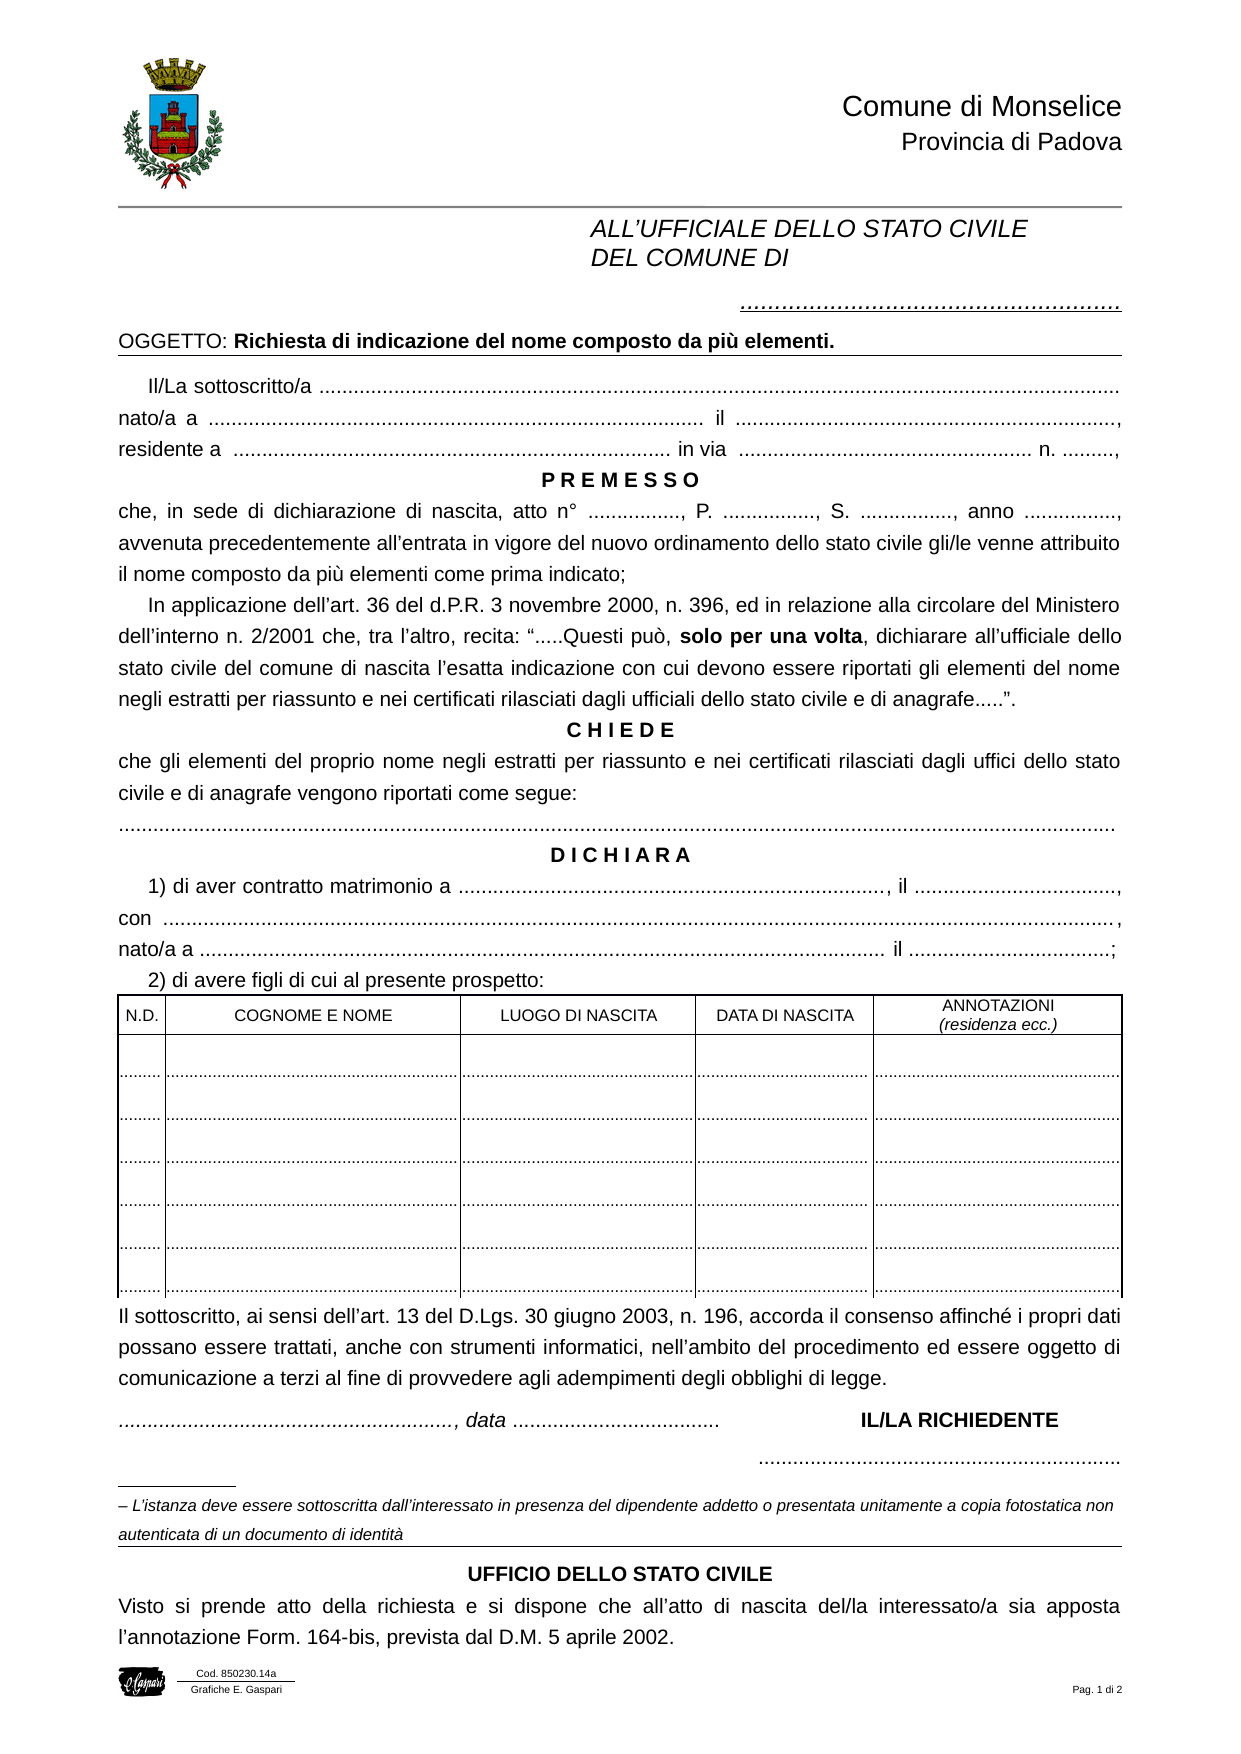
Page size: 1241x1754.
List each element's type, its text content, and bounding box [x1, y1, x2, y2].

picture [118, 1666, 166, 1697]
text 1) di aver contratto matrimonio a .........................................................................., il ..................................., con ....................................................................................................................................................................., nato/a a ....................................................................................................................... il ...................................; [118, 869, 1122, 962]
text che, in sede di dichiarazione di nascita, atto n° ................, P. ................, S. ................, anno ................, avvenuta precedentemente all’entrata in vigore del nuovo ordinamento dello stato civile gli/le venne attribuito il nome composto da più elementi come prima indicato; [118, 494, 1122, 587]
text – L’istanza deve essere sottoscritta dall’interessato in presenza del dipendente addetto o presentata unitamente a copia fotostatica non autenticata di un documento di identità [118, 1496, 1122, 1546]
text In applicazione dell’art. 36 del d.P.R. 3 novembre 2000, n. 396, ed in relazione alla circolare del Ministero dell’interno n. 2/2001 che, tra l’altro, recita: “.....Questi può, solo per una volta, dichiarare all’ufficiale dello stato civile del comune di nascita l’esatta indicazione con cui devono essere riportati gli elementi del nome negli estratti per riassunto e nei certificati rilasciati dagli ufficiali dello stato civile e di anagrafe.....”. [118, 587, 1122, 712]
table_header DATA DI NASCITA [696, 996, 873, 1034]
text D I C H I A R A [118, 837, 1122, 869]
text Il sottoscritto, ai sensi dell’art. 13 del D.Lgs. 30 giugno 2003, n. 196, accorda il consenso affinché i propri dati possano essere trattati, anche con strumenti informatici, nell’ambito del procedimento ed essere oggetto di comunicazione a terzi al fine di provvedere agli adempimenti degli obblighi di legge. [118, 1298, 1122, 1392]
table_header LUOGO DI NASCITA [461, 996, 695, 1034]
table_cell .................................................. .................................................. .................................................. .................................................. .................................................. .................................................. [461, 1035, 695, 1298]
text Visto si prende atto della richiesta e si dispone che all’atto di nascita del/la interessato/a sia apposta l’annotazione Form. 164-bis, prevista dal D.M. 5 aprile 2002. [118, 1588, 1122, 1651]
text DEL COMUNE DI [591, 243, 1081, 271]
text .........................................................., data .................................... IL/LA RICHIEDENTE [119, 1404, 1122, 1433]
text ............................................................................................................................................................................. [118, 806, 1122, 837]
table_header COGNOME E NOME [166, 996, 460, 1034]
table_header N.D. [119, 996, 165, 1034]
table_cell ..................................... ..................................... ..................................... ..................................... ..................................... ..................................... [696, 1035, 873, 1298]
text Provincia di Padova [224, 127, 1122, 156]
text Comune di Monselice [224, 89, 1122, 122]
text ............................................................... [118, 1445, 1122, 1469]
text 2) di avere figli di cui al presente prospetto: [118, 962, 1122, 994]
subtitle C H I E D E [118, 712, 1122, 744]
text OGGETTO: Richiesta di indicazione del nome composto da più elementi. [118, 329, 1122, 355]
table_cell ......... ......... ......... ......... ......... ......... [119, 1035, 165, 1298]
text che gli elementi del proprio nome negli estratti per riassunto e nei certificati rilasciati dagli uffici dello stato civile e di anagrafe vengono riportati come segue: [118, 744, 1122, 806]
table_cell ..................................................... ..................................................... ..................................................... ..................................................... ..................................................... ..................................................... [874, 1035, 1121, 1298]
table_header ANNOTAZIONI (residenza ecc.) [874, 996, 1121, 1034]
text UFFICIO DELLO STATO CIVILE [118, 1557, 1122, 1588]
text ALL’UFFICIALE DELLO STATO CIVILE [591, 214, 1081, 243]
picture [122, 58, 224, 189]
text Il/La sottoscritto/a ........................................................................................................................................... nato/a a ...................................................................................... il .................................................................., residente a ............................................................................ in via ................................................... n. ........., [118, 369, 1122, 462]
table_cell ............................................................... ............................................................... ............................................................... ............................................................... ............................................................... ............................................................... [166, 1035, 460, 1298]
subtitle P R E M E S S O [118, 462, 1122, 494]
text ....................................................... [591, 286, 1122, 315]
